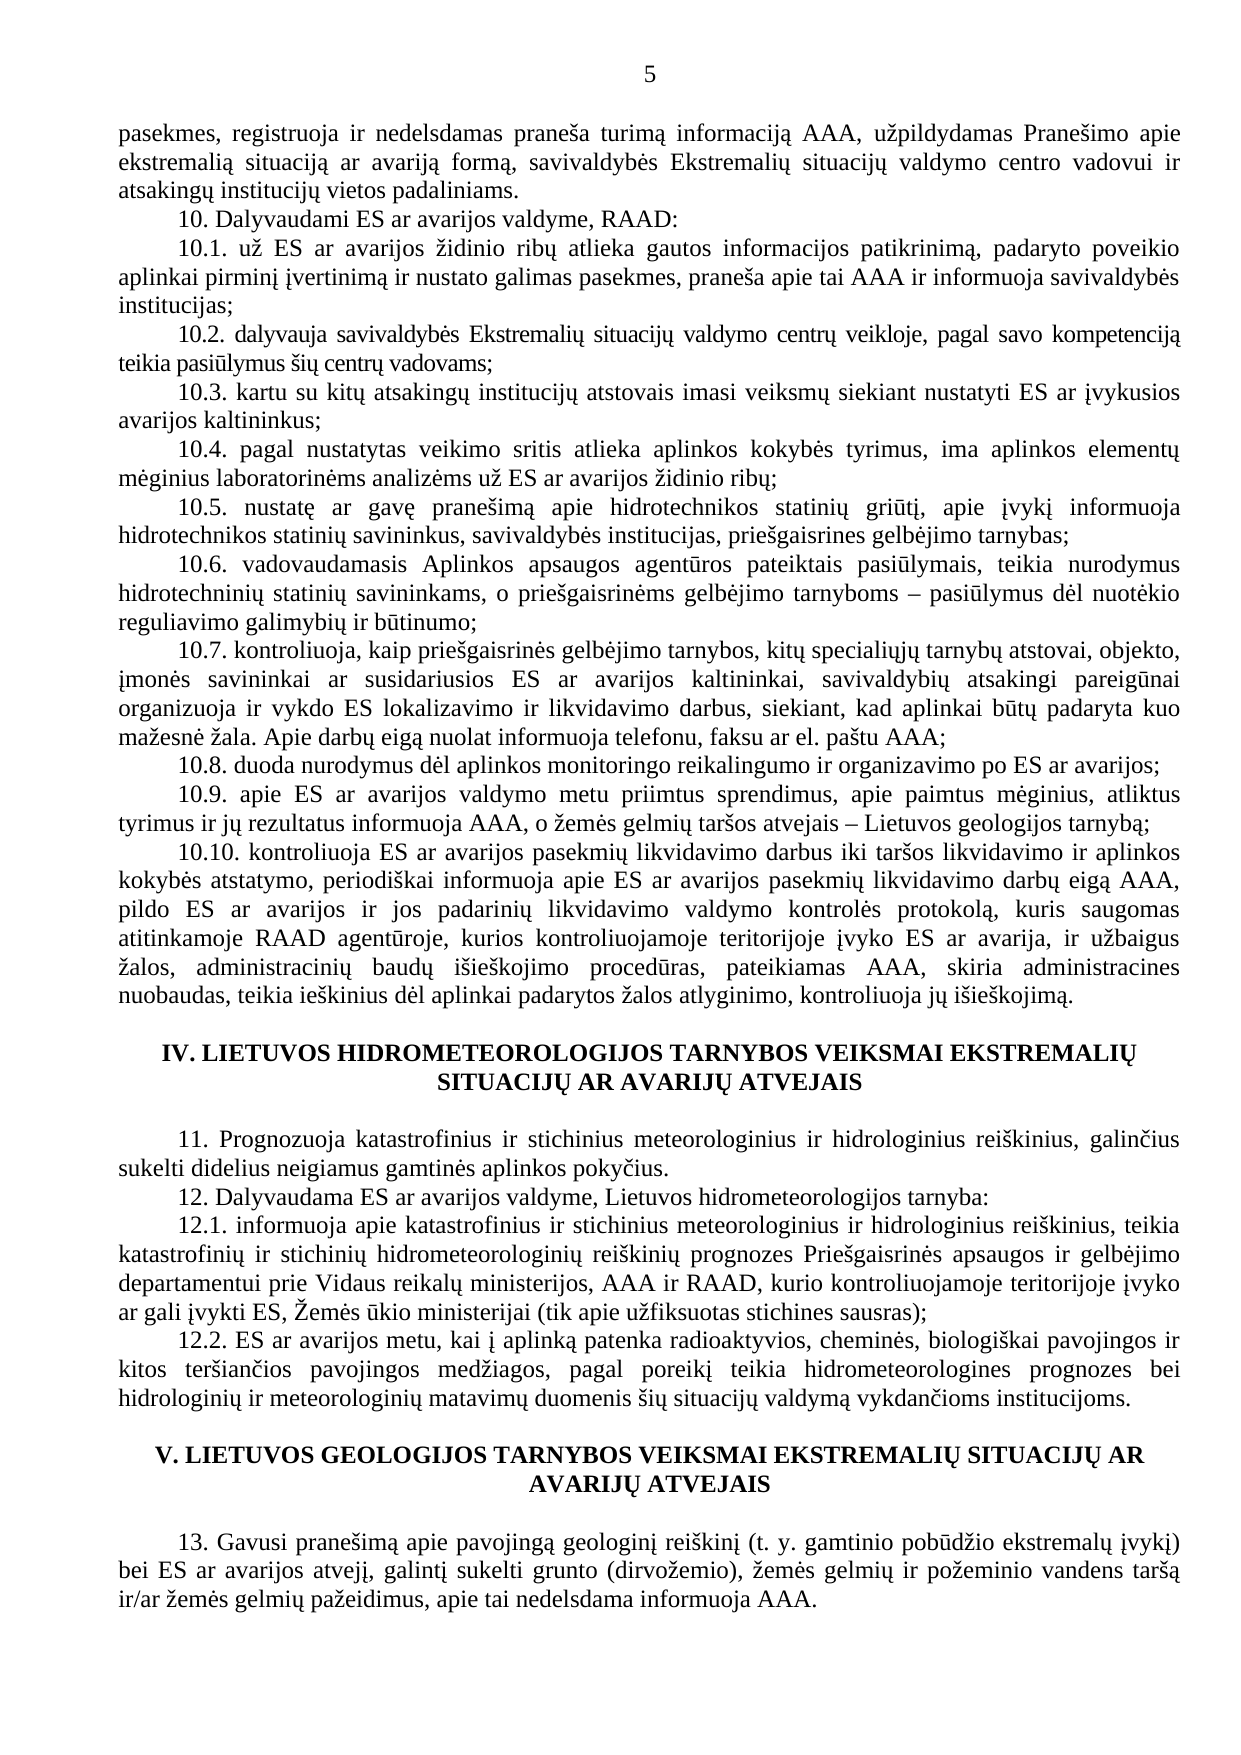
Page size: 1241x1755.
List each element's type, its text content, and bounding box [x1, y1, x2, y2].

text 12.2. ES ar avarijos metu, kai į aplinką patenka radioaktyvios, cheminės, biologiškai pavojingos ir kitos teršiančios pavojingos medžiagos, pagal poreikį teikia hidrometeorologines prognozes bei hidrologinių ir meteorologinių matavimų duomenis šių situacijų valdymą vykdančioms institucijoms. [118, 1326, 1181, 1412]
text 11. Prognozuoja katastrofinius ir stichinius meteorologinius ir hidrologinius reiškinius, galinčius sukelti didelius neigiamus gamtinės aplinkos pokyčius. [118, 1124, 1181, 1182]
text V. LIETUVOS GEOLOGIJOS TARNYBOS VEIKSMAI EKSTREMALIŲ SITUACIJŲ AR AVARIJŲ ATVEJAIS [118, 1441, 1181, 1498]
text 10.6. vadovaudamasis Aplinkos apsaugos agentūros pateiktais pasiūlymais, teikia nurodymus hidrotechninių statinių savininkams, o priešgaisrinėms gelbėjimo tarnyboms – pasiūlymus dėl nuotėkio reguliavimo galimybių ir būtinumo; [118, 549, 1181, 636]
text pasekmes, registruoja ir nedelsdamas praneša turimą informaciją AAA, užpildydamas Pranešimo apie ekstremalią situaciją ar avariją formą, savivaldybės Ekstremalių situacijų valdymo centro vadovui ir atsakingų institucijų vietos padaliniams. [118, 118, 1181, 204]
text 10.3. kartu su kitų atsakingų institucijų atstovais imasi veiksmų siekiant nustatyti ES ar įvykusios avarijos kaltininkus; [118, 377, 1181, 434]
text IV. LIETUVOS HIDROMETEOROLOGIJOS TARNYBOS VEIKSMAI EKSTREMALIŲ SITUACIJŲ AR AVARIJŲ ATVEJAIS [118, 1038, 1181, 1096]
text 10.5. nustatę ar gavę pranešimą apie hidrotechnikos statinių griūtį, apie įvykį informuoja hidrotechnikos statinių savininkus, savivaldybės institucijas, priešgaisrines gelbėjimo tarnybas; [118, 492, 1181, 549]
text 13. Gavusi pranešimą apie pavojingą geologinį reiškinį (t. y. gamtinio pobūdžio ekstremalų įvykį) bei ES ar avarijos atvejį, galintį sukelti grunto (dirvožemio), žemės gelmių ir požeminio vandens taršą ir/ar žemės gelmių pažeidimus, apie tai nedelsdama informuoja AAA. [118, 1527, 1181, 1613]
text 10.9. apie ES ar avarijos valdymo metu priimtus sprendimus, apie paimtus mėginius, atliktus tyrimus ir jų rezultatus informuoja AAA, o žemės gelmių taršos atvejais – Lietuvos geologijos tarnybą; [118, 779, 1181, 837]
text 10.10. kontroliuoja ES ar avarijos pasekmių likvidavimo darbus iki taršos likvidavimo ir aplinkos kokybės atstatymo, periodiškai informuoja apie ES ar avarijos pasekmių likvidavimo darbų eigą AAA, pildo ES ar avarijos ir jos padarinių likvidavimo valdymo kontrolės protokolą, kuris saugomas atitinkamoje RAAD agentūroje, kurios kontroliuojamoje teritorijoje įvyko ES ar avarija, ir užbaigus žalos, administracinių baudų išieškojimo procedūras, pateikiamas AAA, skiria administracines nuobaudas, teikia ieškinius dėl aplinkai padarytos žalos atlyginimo, kontroliuoja jų išieškojimą. [118, 837, 1181, 1009]
text 10.1. už ES ar avarijos židinio ribų atlieka gautos informacijos patikrinimą, padaryto poveikio aplinkai pirminį įvertinimą ir nustato galimas pasekmes, praneša apie tai AAA ir informuoja savivaldybės institucijas; [118, 233, 1181, 319]
text 12. Dalyvaudama ES ar avarijos valdyme, Lietuvos hidrometeorologijos tarnyba: [118, 1182, 1181, 1211]
text 10.2. dalyvauja savivaldybės Ekstremalių situacijų valdymo centrų veikloje, pagal savo kompetenciją teikia pasiūlymus šių centrų vadovams; [118, 319, 1181, 377]
text 10.8. duoda nurodymus dėl aplinkos monitoringo reikalingumo ir organizavimo po ES ar avarijos; [118, 751, 1181, 779]
text 12.1. informuoja apie katastrofinius ir stichinius meteorologinius ir hidrologinius reiškinius, teikia katastrofinių ir stichinių hidrometeorologinių reiškinių prognozes Priešgaisrinės apsaugos ir gelbėjimo departamentui prie Vidaus reikalų ministerijos, AAA ir RAAD, kurio kontroliuojamoje teritorijoje įvyko ar gali įvykti ES, Žemės ūkio ministerijai (tik apie užfiksuotas stichines sausras); [118, 1211, 1181, 1326]
text 10.4. pagal nustatytas veikimo sritis atlieka aplinkos kokybės tyrimus, ima aplinkos elementų mėginius laboratorinėms analizėms už ES ar avarijos židinio ribų; [118, 434, 1181, 492]
text 10.7. kontroliuoja, kaip priešgaisrinės gelbėjimo tarnybos, kitų specialiųjų tarnybų atstovai, objekto, įmonės savininkai ar susidariusios ES ar avarijos kaltininkai, savivaldybių atsakingi pareigūnai organizuoja ir vykdo ES lokalizavimo ir likvidavimo darbus, siekiant, kad aplinkai būtų padaryta kuo mažesnė žala. Apie darbų eigą nuolat informuoja telefonu, faksu ar el. paštu AAA; [118, 636, 1181, 751]
text 10. Dalyvaudami ES ar avarijos valdyme, RAAD: [118, 204, 1181, 233]
